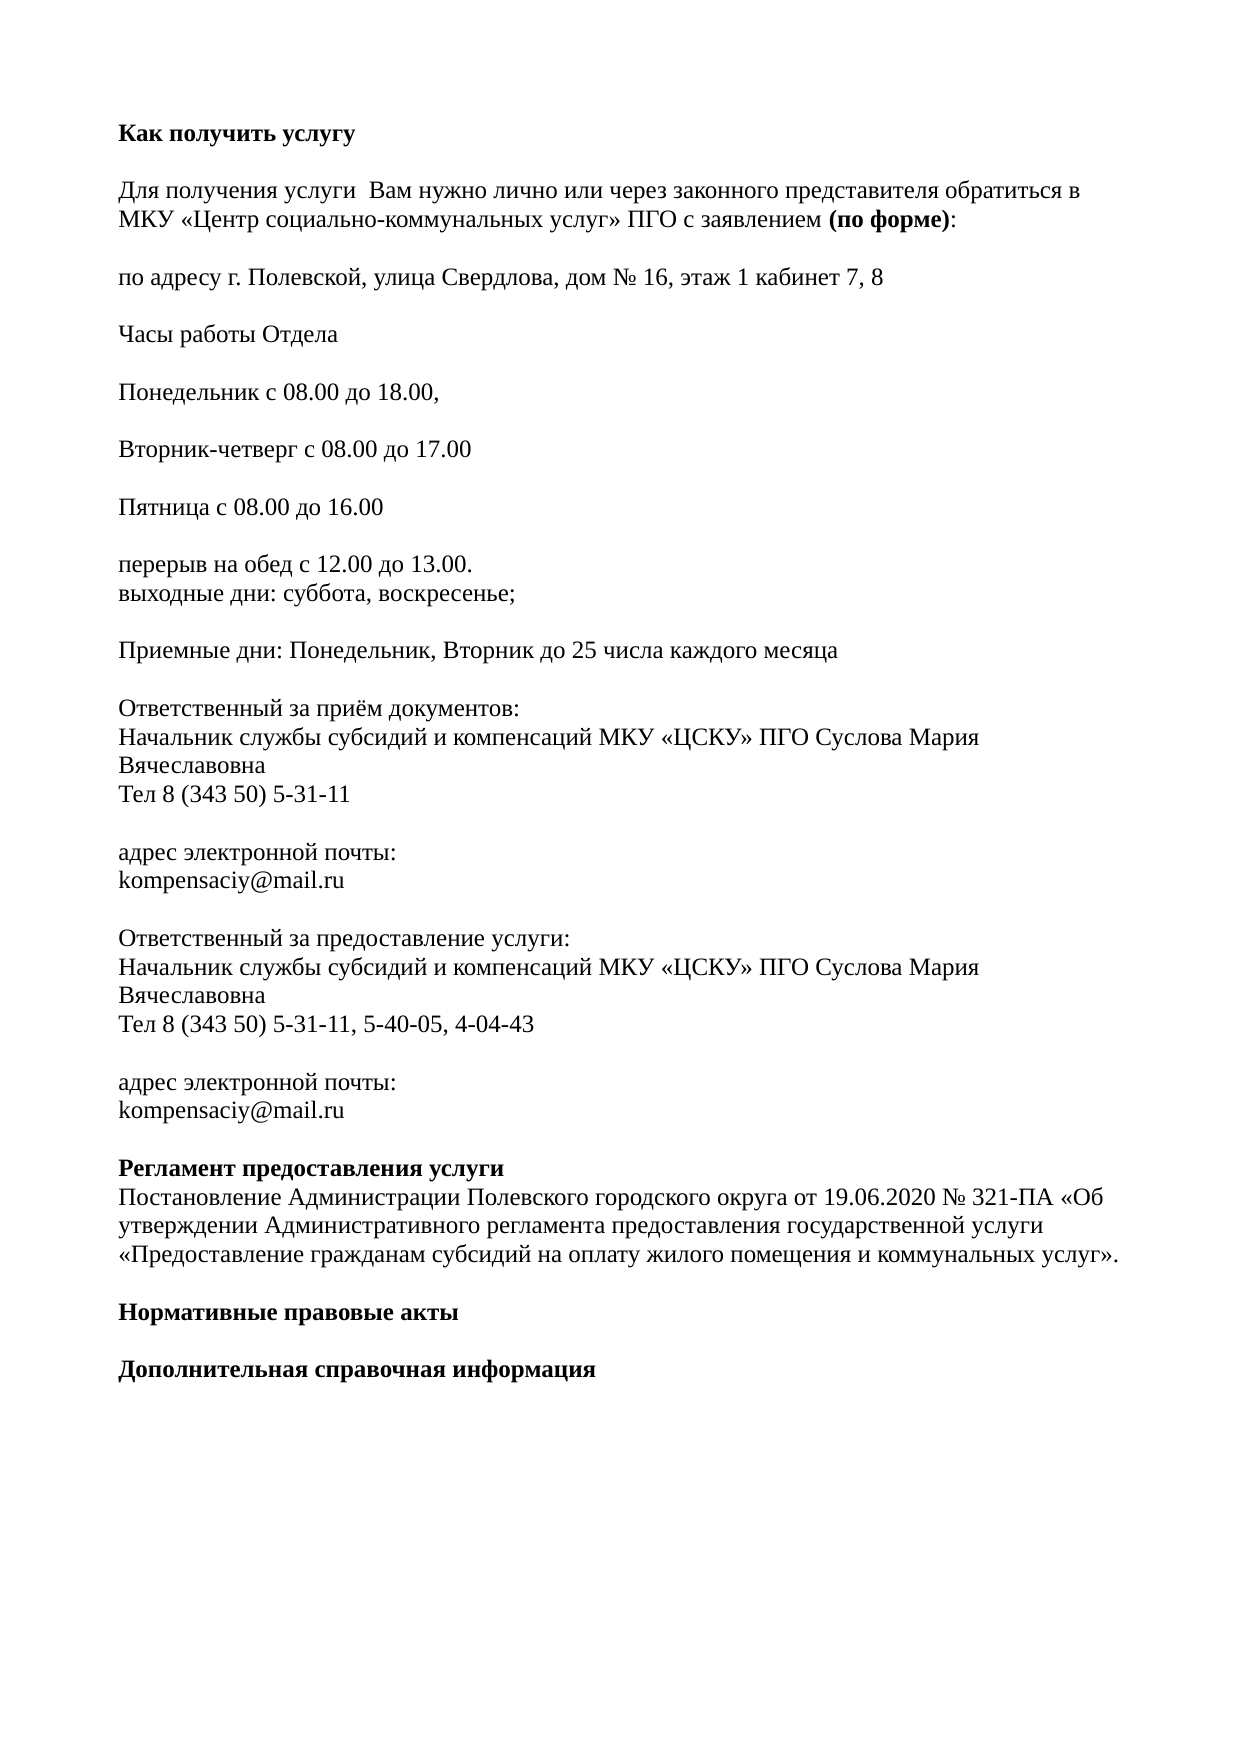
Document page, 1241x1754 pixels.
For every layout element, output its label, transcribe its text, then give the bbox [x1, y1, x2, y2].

text Начальник службы субсидий и компенсаций МКУ «ЦСКУ» ПГО Суслова Мария Вячеславовна [118, 952, 1122, 1009]
text kompensaciy@mail.ru [118, 866, 1122, 894]
text Регламент предоставления услуги [118, 1153, 1122, 1182]
text Приемные дни: Понедельник, Вторник до 25 числа каждого месяца [118, 636, 1122, 664]
text Пятница с 08.00 до 16.00 [118, 492, 1122, 521]
text Для получения услуги Вам нужно лично или через законного представителя обратиться в МКУ «Центр социально-коммунальных услуг» ПГО с заявлением (по форме): [118, 176, 1122, 233]
text Постановление Администрации Полевского городского округа от 19.06.2020 № 321-ПА «Об утверждении Административного регламента предоставления государственной услуги «Предоставление гражданам субсидий на оплату жилого помещения и коммунальных услуг». [118, 1182, 1122, 1268]
text адрес электронной почты: [118, 837, 1122, 866]
text kompensaciy@mail.ru [118, 1096, 1122, 1124]
text Ответственный за предоставление услуги: [118, 923, 1122, 952]
text Как получить услугу [118, 118, 1122, 147]
text Тел 8 (343 50) 5-31-11 [118, 779, 1122, 808]
text выходные дни: суббота, воскресенье; [118, 578, 1122, 607]
text Начальник службы субсидий и компенсаций МКУ «ЦСКУ» ПГО Суслова Мария Вячеславовна [118, 722, 1122, 779]
text перерыв на обед с 12.00 до 13.00. [118, 549, 1122, 578]
text Часы работы Отдела [118, 319, 1122, 348]
text Нормативные правовые акты [118, 1297, 1122, 1326]
text Тел 8 (343 50) 5-31-11, 5-40-05, 4-04-43 [118, 1009, 1122, 1038]
text по адресу г. Полевской, улица Свердлова, дом № 16, этаж 1 кабинет 7, 8 [118, 262, 1122, 291]
text Вторник-четверг с 08.00 до 17.00 [118, 434, 1122, 463]
text Ответственный за приём документов: [118, 693, 1122, 722]
text Понедельник с 08.00 до 18.00, [118, 377, 1122, 406]
text адрес электронной почты: [118, 1067, 1122, 1096]
text Дополнительная справочная информация [118, 1354, 1122, 1383]
